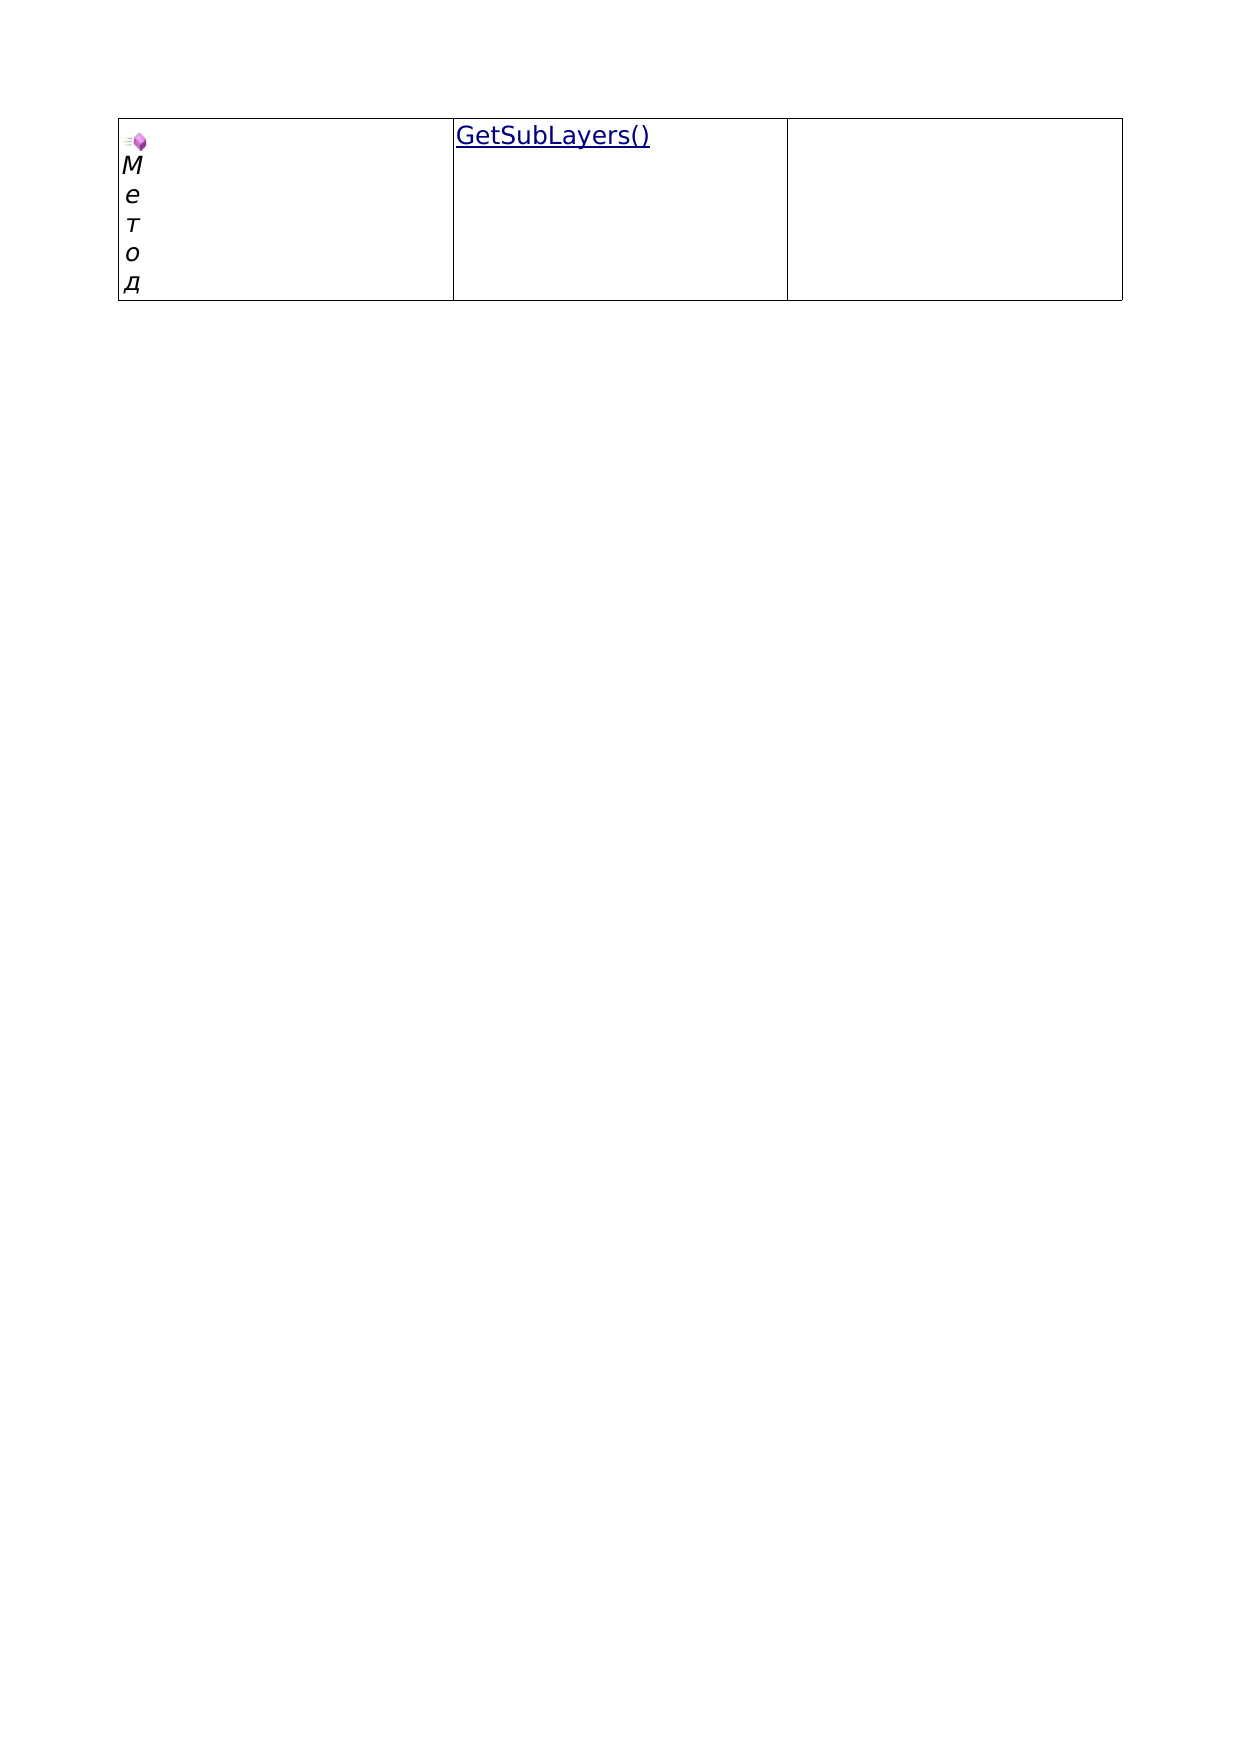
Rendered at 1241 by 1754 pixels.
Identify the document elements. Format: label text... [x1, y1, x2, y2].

table_cell GetSubLayers() [454, 119, 787, 299]
picture [121, 133, 147, 151]
table_cell [119, 119, 453, 299]
table_cell [788, 119, 1122, 299]
